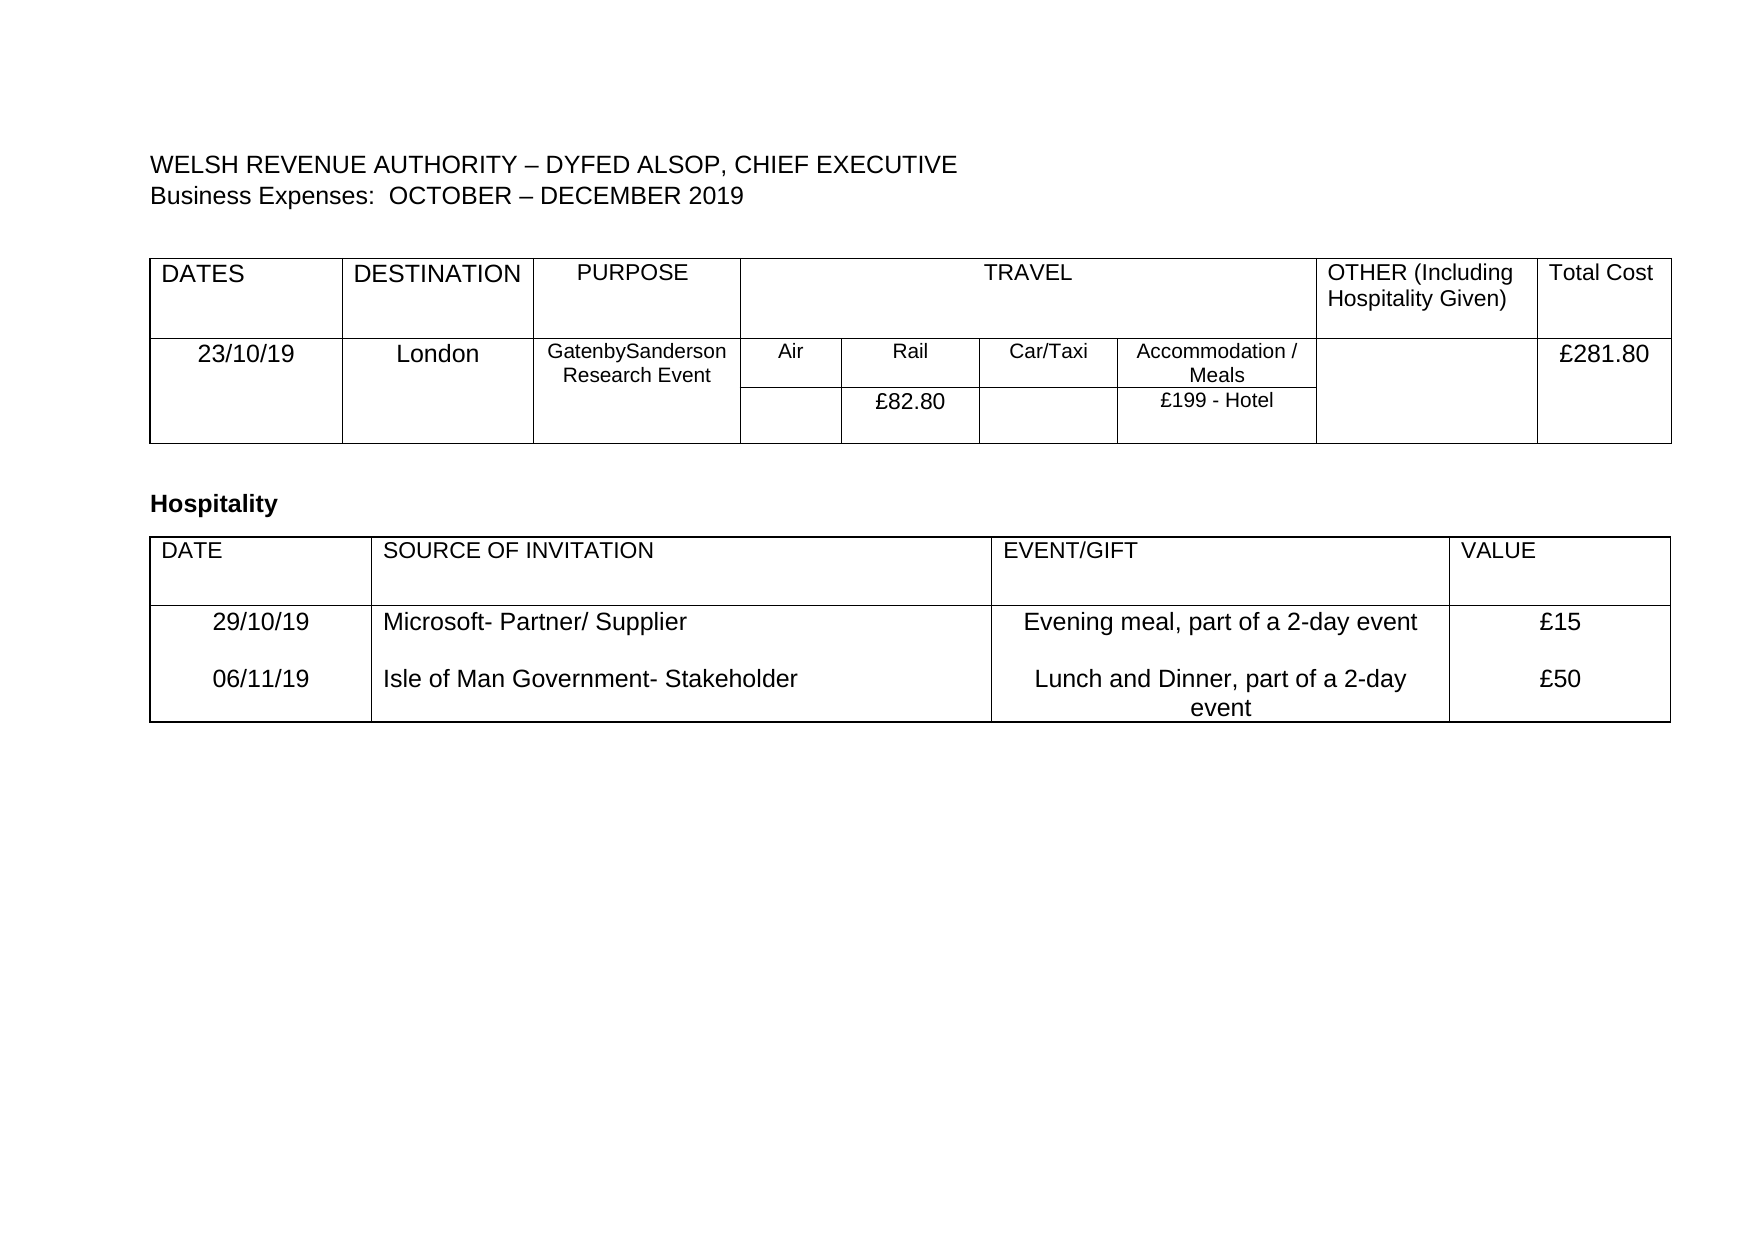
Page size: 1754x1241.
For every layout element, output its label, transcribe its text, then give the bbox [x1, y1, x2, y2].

table_cell Accommodation / Meals [1118, 339, 1316, 387]
table_cell [741, 388, 841, 443]
table_cell 23/10/19 [151, 339, 342, 443]
table_header DATES [151, 259, 342, 338]
table_header PURPOSE [534, 259, 740, 338]
table_cell Air [741, 339, 841, 387]
table_header TRAVEL [741, 259, 1316, 338]
table_header DESTINATION [343, 259, 533, 338]
table_cell Car/Taxi [980, 339, 1117, 387]
table_header EVENT/GIFT [992, 538, 1449, 605]
table_cell GatenbySanderson Research Event [534, 339, 740, 416]
table_cell Evening meal, part of a 2-day event Lunch and Dinner, part of a 2-day event [992, 606, 1449, 721]
table_cell £199 - Hotel [1118, 388, 1316, 443]
table_cell £82.80 [842, 388, 979, 443]
table_header DATE [151, 538, 371, 605]
table_header OTHER (Including Hospitality Given) [1317, 259, 1537, 338]
table_cell [980, 388, 1117, 443]
text WELSH REVENUE AUTHORITY – DYFED ALSOP, CHIEF EXECUTIVE Business Expenses: OCTOBER – DECEMBER 2019 [150, 150, 1604, 239]
table_header SOURCE OF INVITATION [372, 538, 991, 605]
table_cell 29/10/19 06/11/19 [151, 606, 371, 721]
table_header VALUE [1450, 538, 1670, 605]
table_cell London [343, 339, 533, 443]
table_cell £281.80 [1538, 339, 1671, 443]
table_cell [1317, 339, 1537, 443]
text Hospitality [150, 489, 1604, 518]
table_cell [534, 416, 740, 443]
table_header Total Cost [1538, 259, 1671, 338]
table_cell £15 £50 [1450, 606, 1670, 721]
table_cell Rail [842, 339, 979, 387]
table_cell Microsoft- Partner/ Supplier Isle of Man Government- Stakeholder [372, 606, 991, 721]
